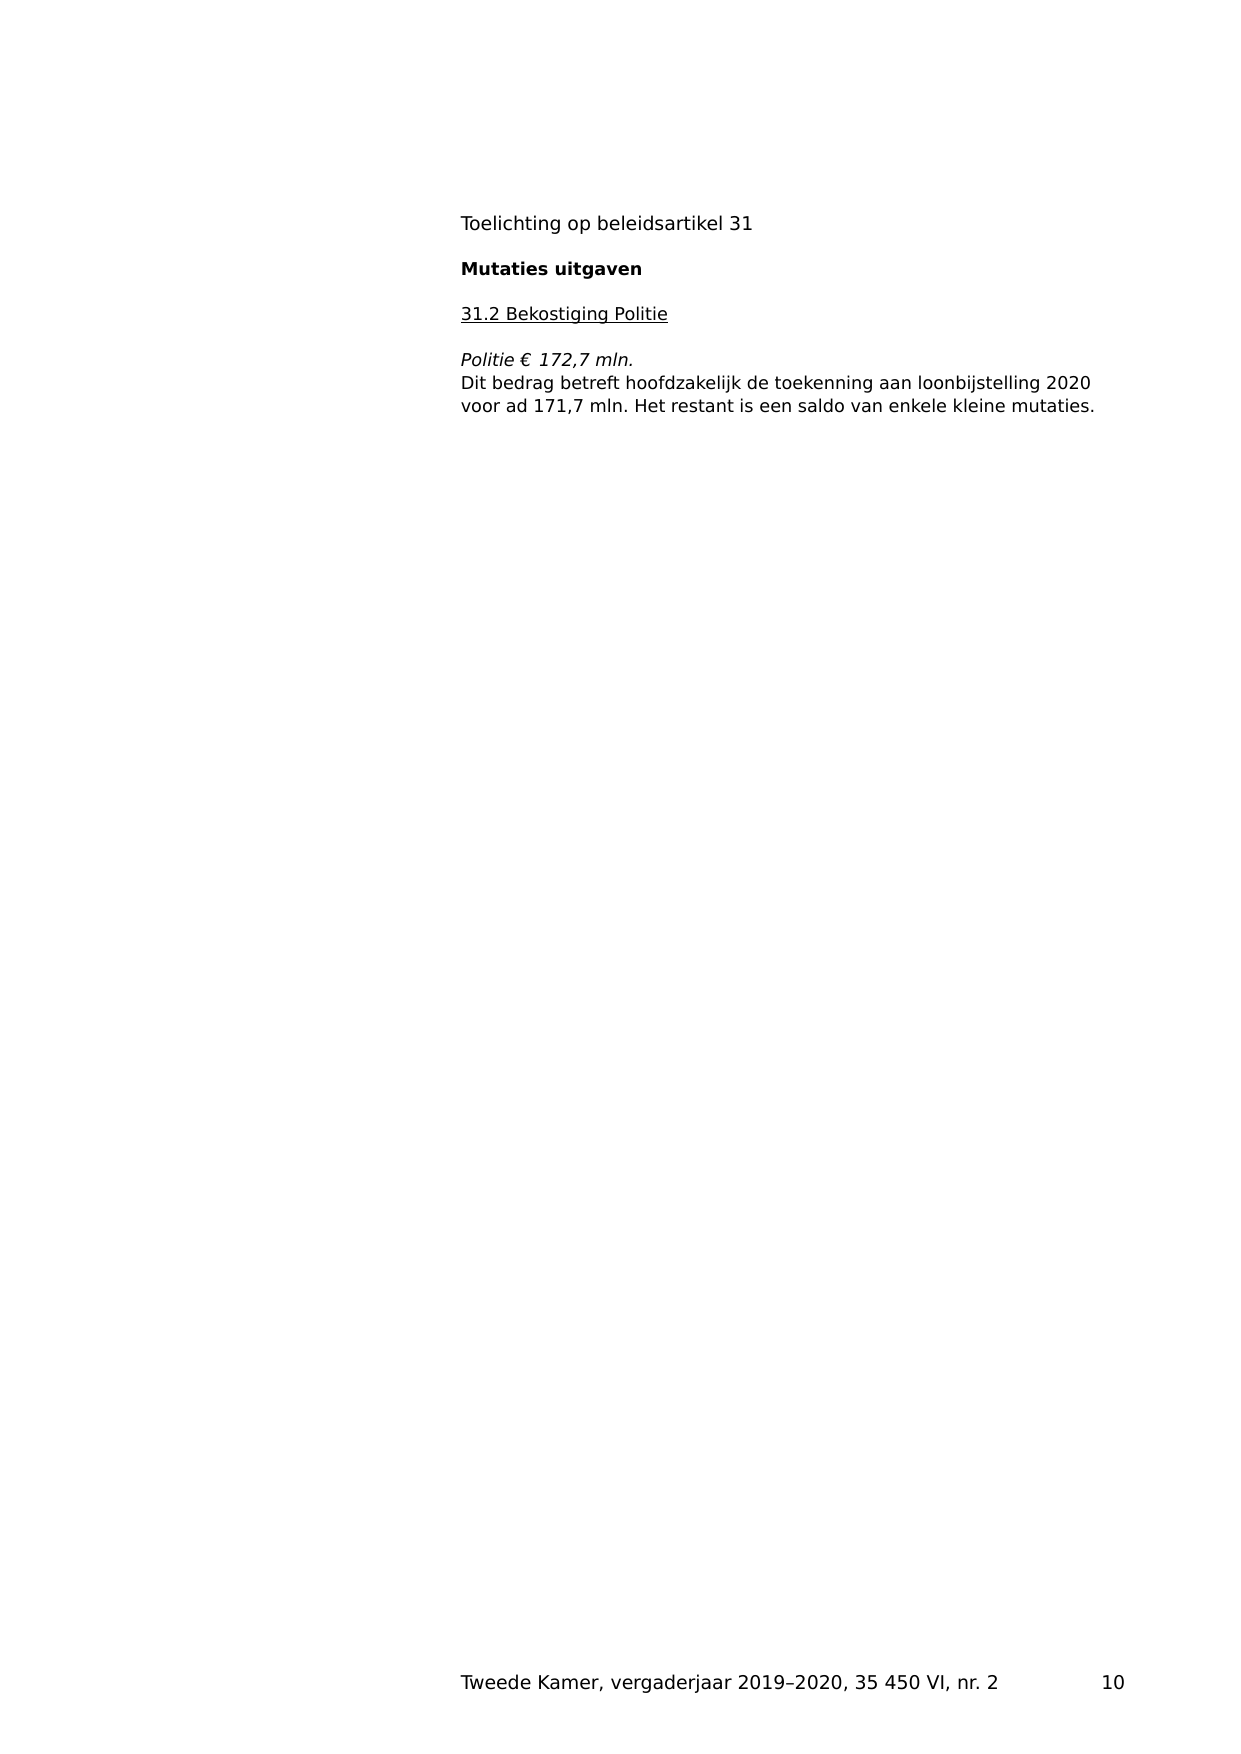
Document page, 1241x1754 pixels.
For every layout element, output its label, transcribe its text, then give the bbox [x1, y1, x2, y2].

text 31.2 Bekostiging Politie [461, 302, 1125, 325]
text Politie € 172,7 mln. Dit bedrag betreft hoofdzakelijk de toekenning aan loonbijstelling 2020 voor ad 171,7 mln. Het restant is een saldo van enkele kleine mutaties. [461, 348, 1125, 417]
text Mutaties uitgaven [461, 257, 1125, 279]
title Toelichting op beleidsartikel 31 [461, 213, 1125, 257]
